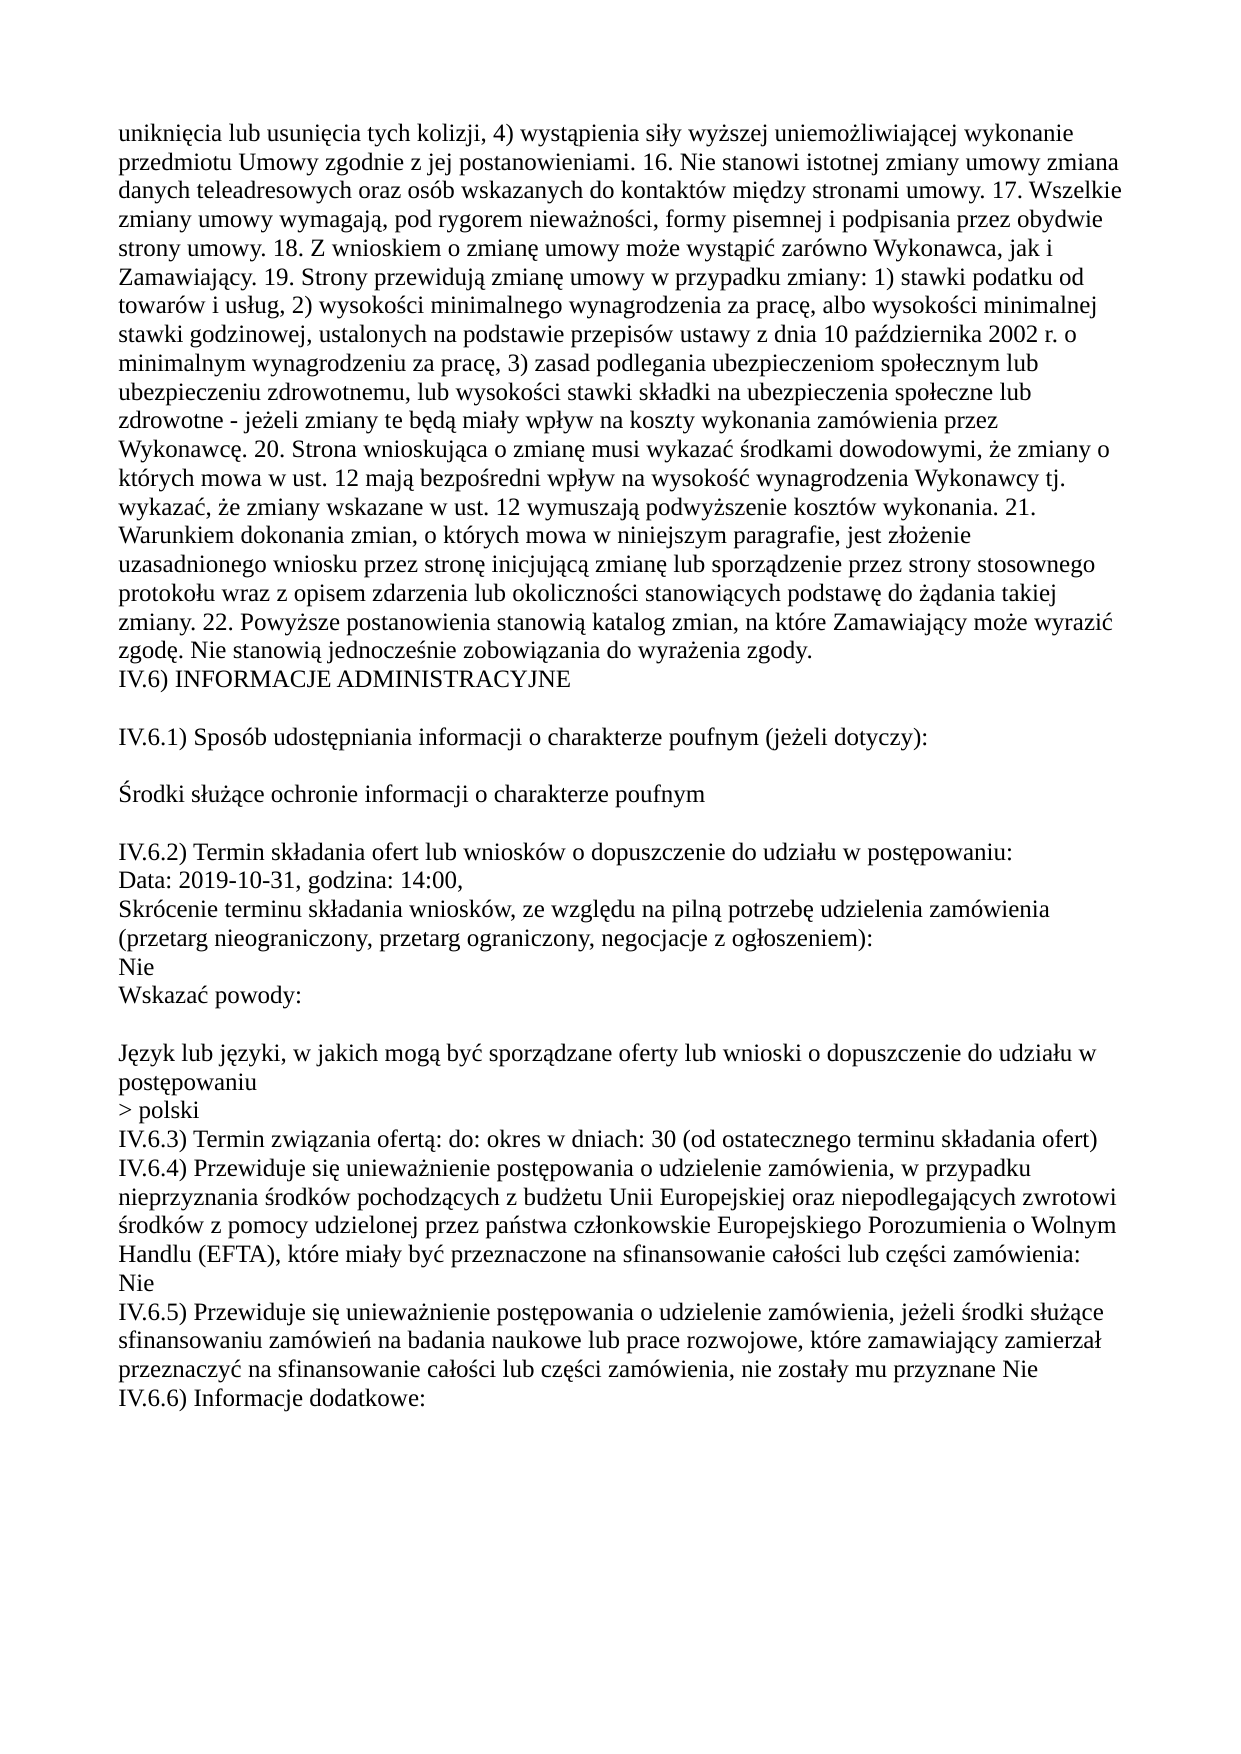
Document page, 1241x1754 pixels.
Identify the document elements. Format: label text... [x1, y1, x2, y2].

text IV.6) INFORMACJE ADMINISTRACYJNE [118, 664, 1122, 693]
text > polski [118, 1096, 1122, 1124]
text IV.6.6) Informacje dodatkowe: [118, 1383, 1122, 1412]
text Wskazać powody: [118, 981, 1122, 1009]
text IV.6.1) Sposób udostępniania informacji o charakterze poufnym (jeżeli dotyczy): [118, 722, 1122, 751]
text IV.6.4) Przewiduje się unieważnienie postępowania o udzielenie zamówienia, w przypadku nieprzyznania środków pochodzących z budżetu Unii Europejskiej oraz niepodlegających zwrotowi środków z pomocy udzielonej przez państwa członkowskie Europejskiego Porozumienia o Wolnym Handlu (EFTA), które miały być przeznaczone na sfinansowanie całości lub części zamówienia: Nie [118, 1153, 1122, 1297]
text IV.6.3) Termin związania ofertą: do: okres w dniach: 30 (od ostatecznego terminu składania ofert) [118, 1124, 1122, 1153]
text Język lub języki, w jakich mogą być sporządzane oferty lub wnioski o dopuszczenie do udziału w postępowaniu [118, 1038, 1122, 1096]
text IV.6.2) Termin składania ofert lub wniosków o dopuszczenie do udziału w postępowaniu: [118, 837, 1122, 866]
text IV.6.5) Przewiduje się unieważnienie postępowania o udzielenie zamówienia, jeżeli środki służące sfinansowaniu zamówień na badania naukowe lub prace rozwojowe, które zamawiający zamierzał przeznaczyć na sfinansowanie całości lub części zamówienia, nie zostały mu przyznane Nie [118, 1297, 1122, 1383]
text uniknięcia lub usunięcia tych kolizji, 4) wystąpienia siły wyższej uniemożliwiającej wykonanie przedmiotu Umowy zgodnie z jej postanowieniami. 16. Nie stanowi istotnej zmiany umowy zmiana danych teleadresowych oraz osób wskazanych do kontaktów między stronami umowy. 17. Wszelkie zmiany umowy wymagają, pod rygorem nieważności, formy pisemnej i podpisania przez obydwie strony umowy. 18. Z wnioskiem o zmianę umowy może wystąpić zarówno Wykonawca, jak i Zamawiający. 19. Strony przewidują zmianę umowy w przypadku zmiany: 1) stawki podatku od towarów i usług, 2) wysokości minimalnego wynagrodzenia za pracę, albo wysokości minimalnej stawki godzinowej, ustalonych na podstawie przepisów ustawy z dnia 10 października 2002 r. o minimalnym wynagrodzeniu za pracę, 3) zasad podlegania ubezpieczeniom społecznym lub ubezpieczeniu zdrowotnemu, lub wysokości stawki składki na ubezpieczenia społeczne lub zdrowotne - jeżeli zmiany te będą miały wpływ na koszty wykonania zamówienia przez Wykonawcę. 20. Strona wnioskująca o zmianę musi wykazać środkami dowodowymi, że zmiany o których mowa w ust. 12 mają bezpośredni wpływ na wysokość wynagrodzenia Wykonawcy tj. wykazać, że zmiany wskazane w ust. 12 wymuszają podwyższenie kosztów wykonania. 21. Warunkiem dokonania zmian, o których mowa w niniejszym paragrafie, jest złożenie uzasadnionego wniosku przez stronę inicjującą zmianę lub sporządzenie przez strony stosownego protokołu wraz z opisem zdarzenia lub okoliczności stanowiących podstawę do żądania takiej zmiany. 22. Powyższe postanowienia stanowią katalog zmian, na które Zamawiający może wyrazić zgodę. Nie stanowią jednocześnie zobowiązania do wyrażenia zgody. [118, 118, 1122, 664]
text Skrócenie terminu składania wniosków, ze względu na pilną potrzebę udzielenia zamówienia (przetarg nieograniczony, przetarg ograniczony, negocjacje z ogłoszeniem): [118, 894, 1122, 952]
text Środki służące ochronie informacji o charakterze poufnym [118, 779, 1122, 808]
text Data: 2019-10-31, godzina: 14:00, [118, 866, 1122, 894]
text Nie [118, 952, 1122, 981]
